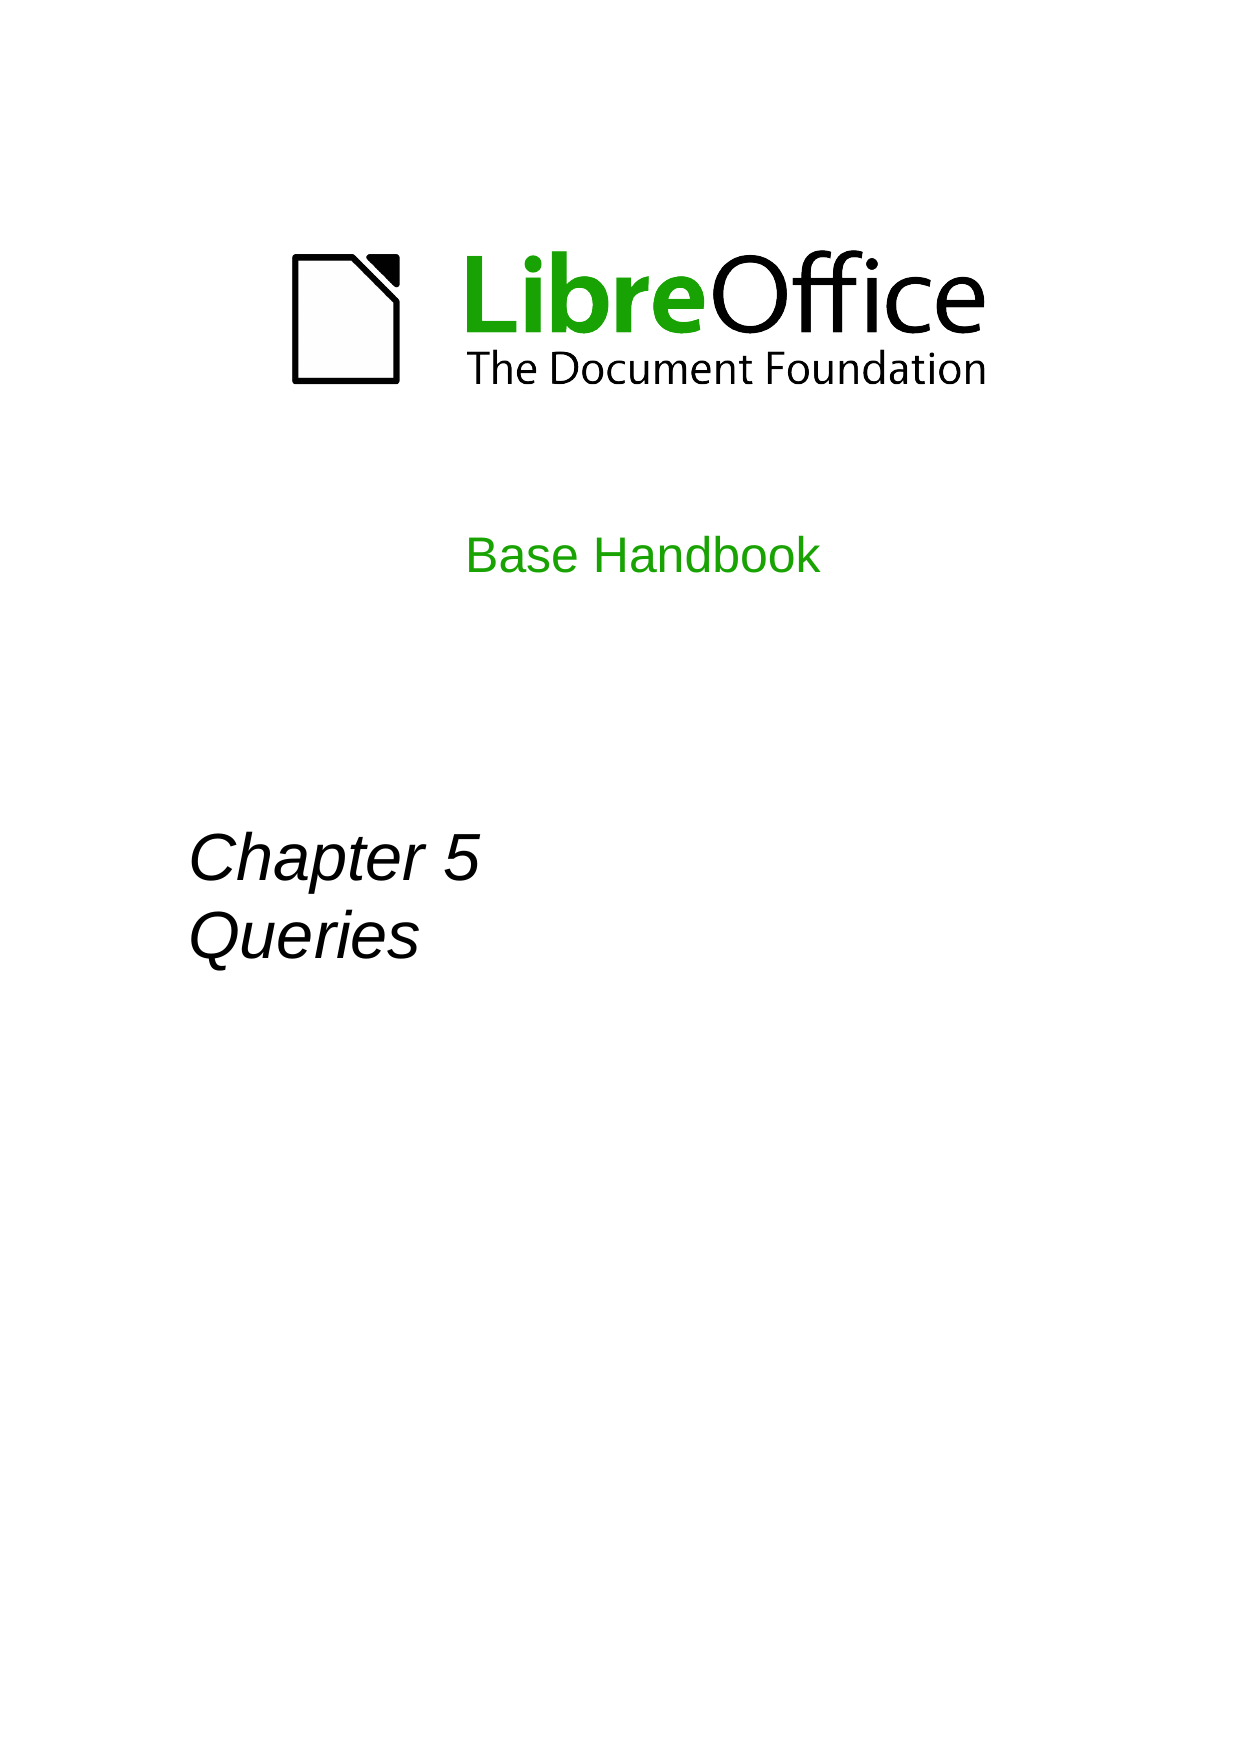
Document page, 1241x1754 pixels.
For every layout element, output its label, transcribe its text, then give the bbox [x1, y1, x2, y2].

picture [250, 219, 1035, 419]
text Base Handbook [188, 526, 1098, 583]
subtitle Chapter 5 Queries [188, 814, 1098, 972]
